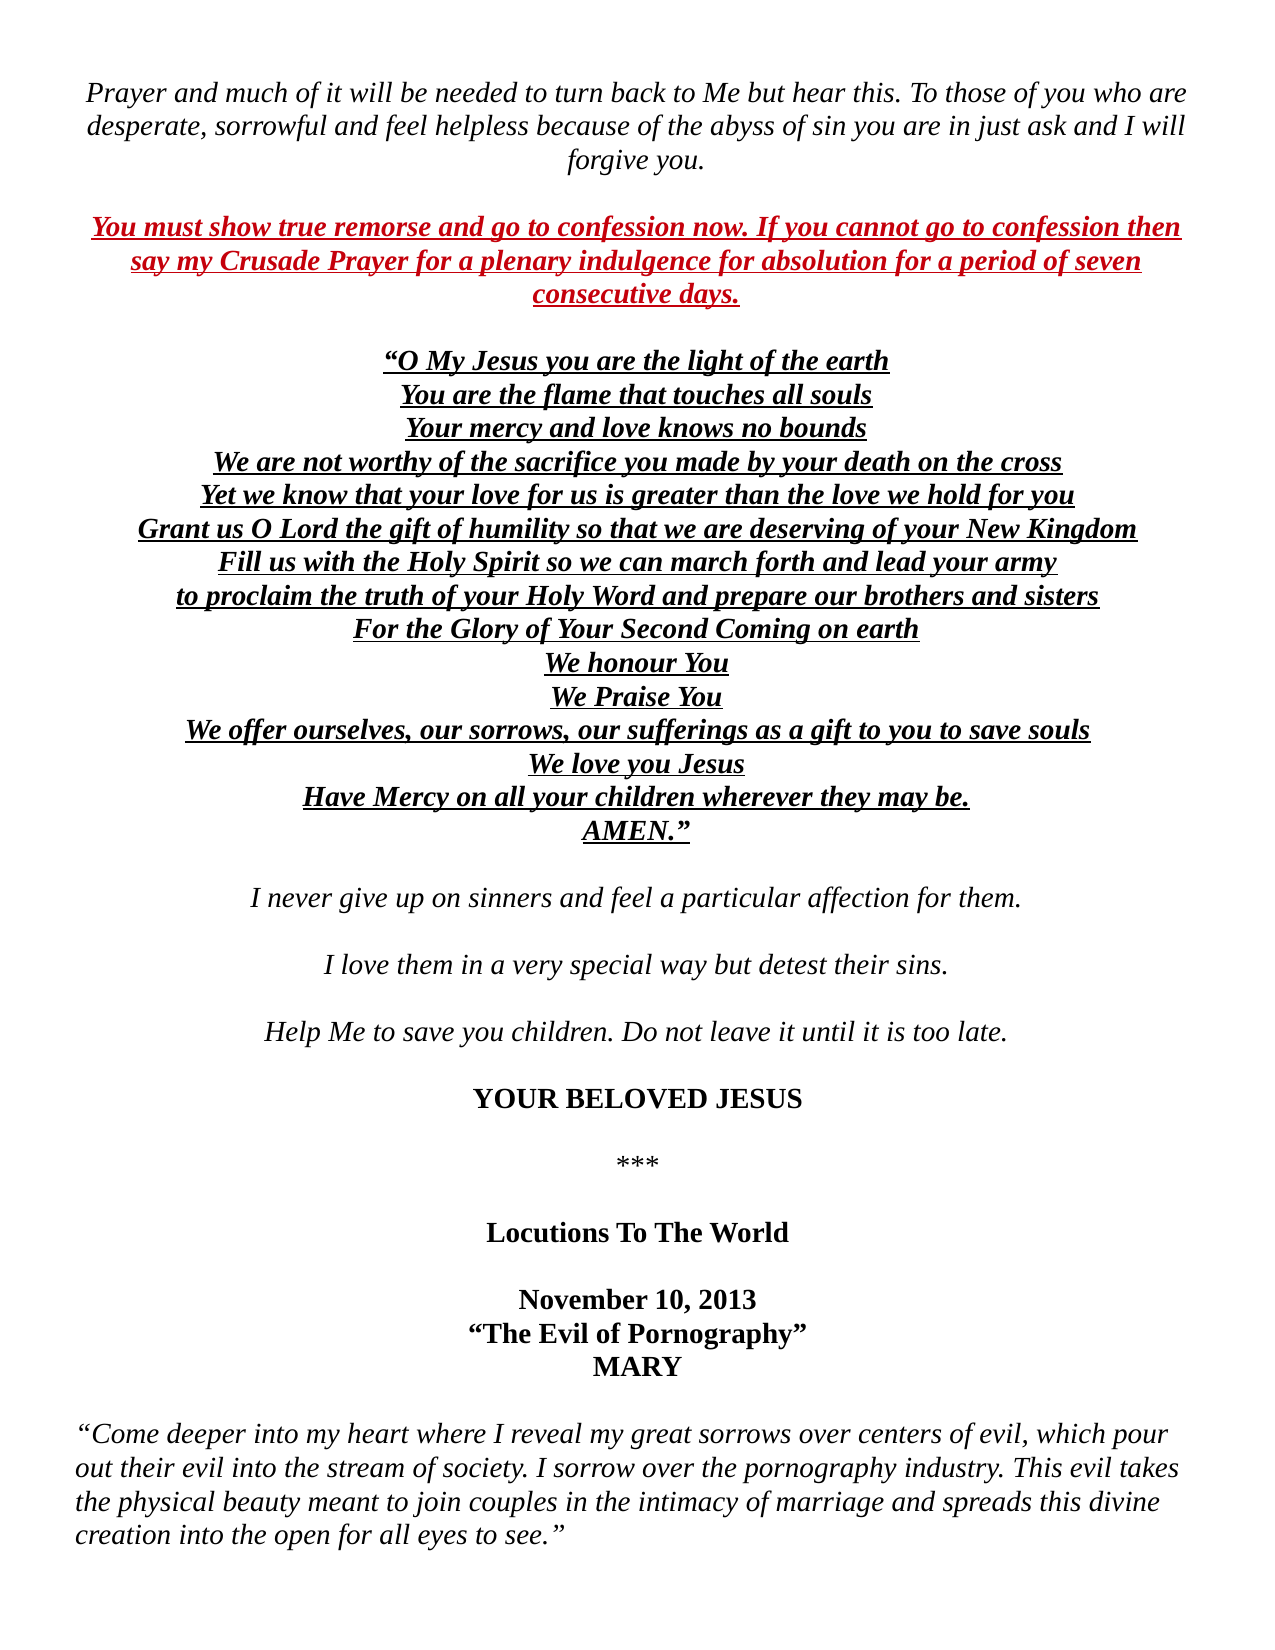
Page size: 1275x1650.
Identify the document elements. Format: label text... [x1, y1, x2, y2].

text You must show true remorse and go to confession now. If you cannot go to confession then say my Crusade Prayer for a plenary indulgence for absolution for a period of seven consecutive days. [75, 209, 1200, 310]
text MARY [75, 1349, 1200, 1383]
text YOUR BELOVED JESUS [75, 1081, 1200, 1115]
text I love them in a very special way but detest their sins. [75, 947, 1200, 981]
text Locutions To The World [75, 1215, 1200, 1249]
text “Come deeper into my heart where I reveal my great sorrows over centers of evil, which pour out their evil into the stream of society. I sorrow over the pornography industry. This evil takes the physical beauty meant to join couples in the intimacy of marriage and spreads this divine creation into the open for all eyes to see.” [75, 1417, 1200, 1551]
text *** [75, 1148, 1200, 1182]
text Help Me to save you children. Do not leave it until it is too late. [75, 1014, 1200, 1048]
text “O My Jesus you are the light of the earth You are the flame that touches all souls Your mercy and love knows no bounds We are not worthy of the sacrifice you made by your death on the cross Yet we know that your love for us is greater than the love we hold for you Grant us O Lord the gift of humility so that we are deserving of your New Kingdom Fill us with the Holy Spirit so we can march forth and lead your army to proclaim the truth of your Holy Word and prepare our brothers and sisters For the Glory of Your Second Coming on earth We honour You We Praise You We offer ourselves, our sorrows, our sufferings as a gift to you to save souls We love you Jesus Have Mercy on all your children wherever they may be. AMEN.” [75, 343, 1200, 846]
text I never give up on sinners and feel a particular affection for them. [75, 880, 1200, 913]
text November 10, 2013 “The Evil of Pornography” [75, 1282, 1200, 1349]
text Prayer and much of it will be needed to turn back to Me but hear this. To those of you who are desperate, sorrowful and feel helpless because of the abyss of sin you are in just ask and I will forgive you. [75, 75, 1200, 176]
